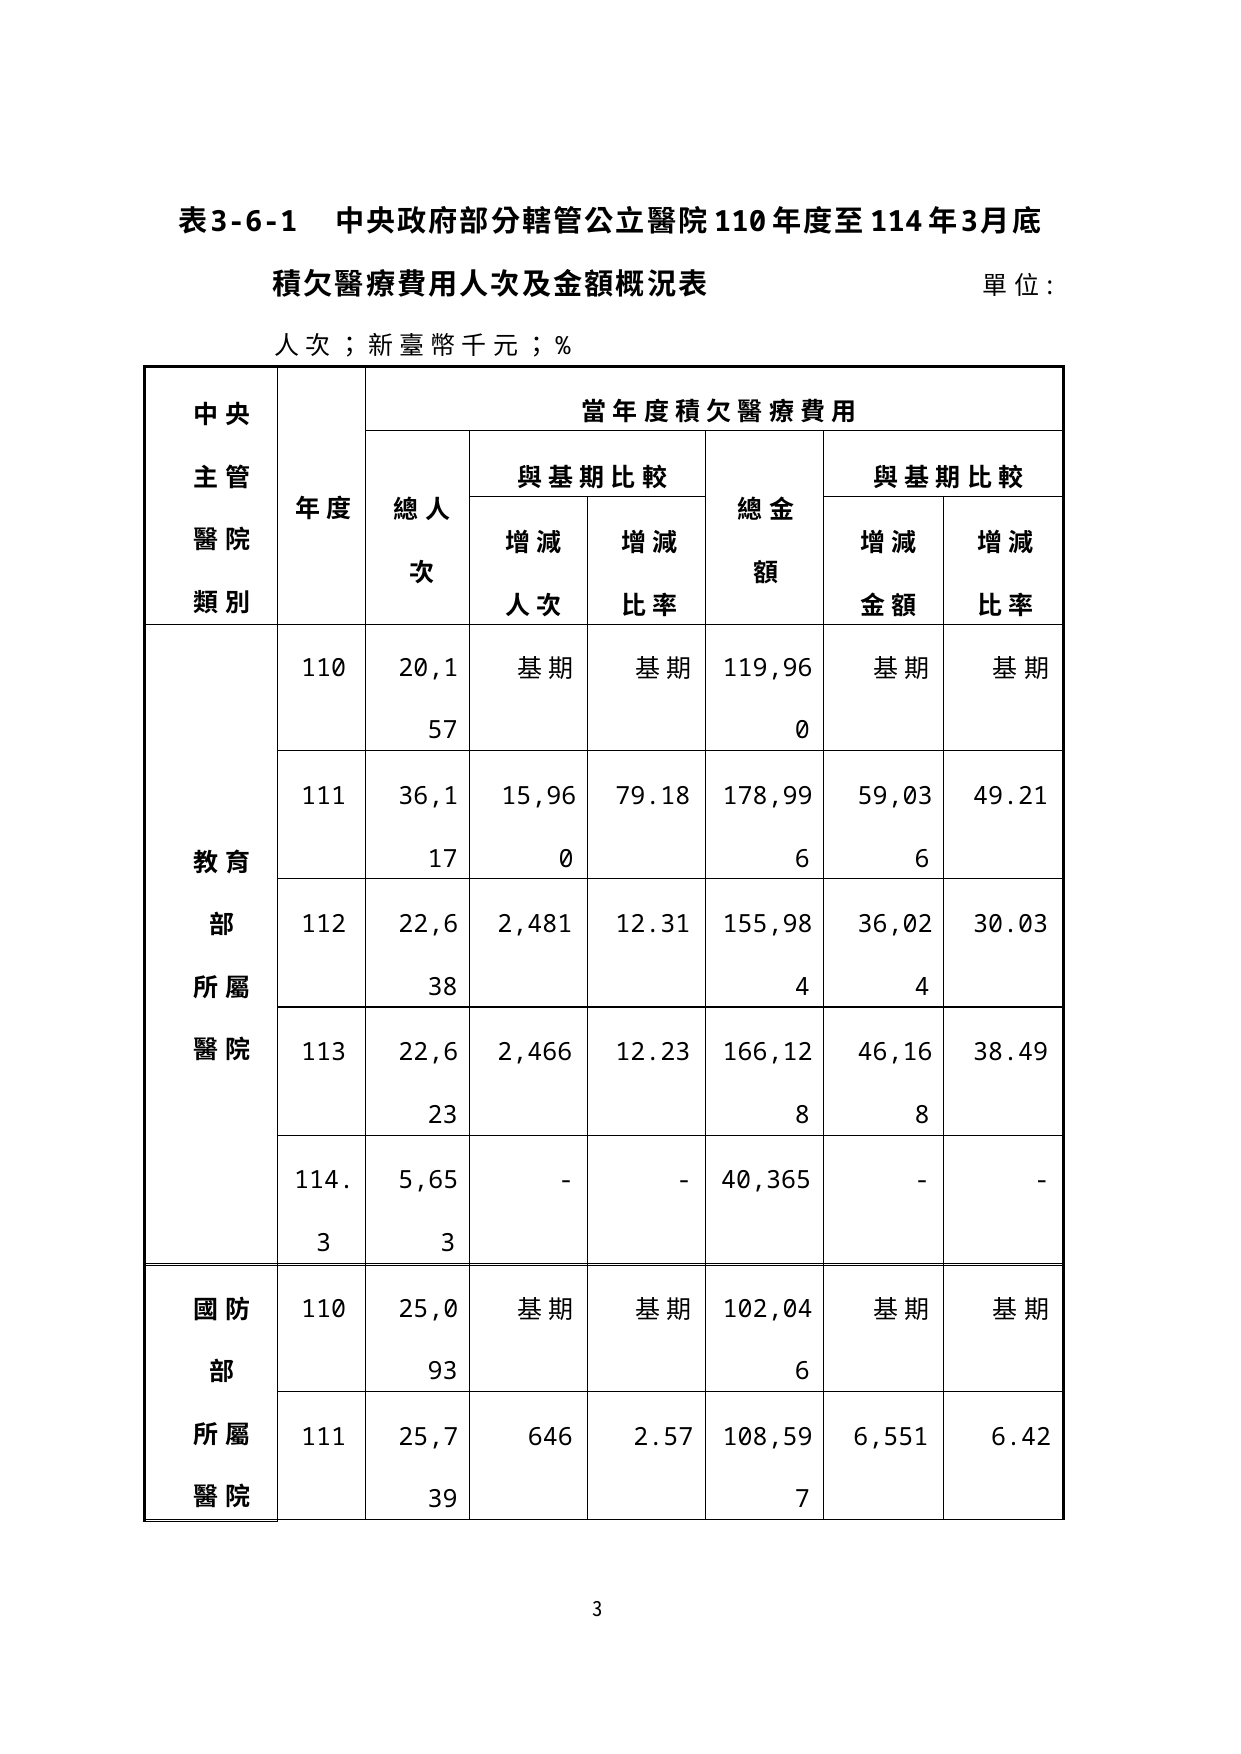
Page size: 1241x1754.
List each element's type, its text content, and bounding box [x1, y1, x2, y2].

table_header 年度 [278, 368, 365, 624]
table_cell 增減 人次 [470, 497, 587, 624]
table_cell 與基期比較 [470, 431, 705, 496]
table_cell 108,597 [706, 1392, 823, 1519]
table_cell 6.42 [944, 1392, 1062, 1519]
table_cell 38.49 [944, 1008, 1062, 1134]
table_cell 基期 [824, 625, 943, 750]
table_cell 總金額 [706, 431, 823, 624]
table_cell 110 [278, 1266, 365, 1391]
table_cell 5,653 [366, 1136, 469, 1263]
table_cell 102,046 [706, 1266, 823, 1391]
table_cell 178,996 [706, 751, 823, 878]
table_header 中央主管 醫院類別 [146, 368, 277, 624]
table_cell 基期 [824, 1266, 943, 1391]
table_cell 基期 [588, 625, 705, 750]
table_header 當年度積欠醫療費用 [366, 368, 1062, 430]
table_cell 113 [278, 1008, 365, 1134]
table_cell 36,024 [824, 879, 943, 1006]
table_cell 20,157 [366, 625, 469, 750]
table_cell 110 [278, 625, 365, 750]
table_cell 25,739 [366, 1392, 469, 1519]
table_cell - [824, 1136, 943, 1263]
table_cell - [944, 1136, 1062, 1263]
table_cell 2,481 [470, 879, 587, 1006]
table_cell 30.03 [944, 879, 1062, 1006]
table_cell 6,551 [824, 1392, 943, 1519]
table_cell 40,365 [706, 1136, 823, 1263]
table_cell 22,638 [366, 879, 469, 1006]
table_cell 增減 比率 [944, 497, 1062, 624]
table_cell 49.21 [944, 751, 1062, 878]
table_cell 12.23 [588, 1008, 705, 1134]
table_cell - [470, 1136, 587, 1263]
table_cell 教育部 所屬醫院 [146, 625, 277, 1263]
table_cell 112 [278, 879, 365, 1006]
table_cell 79.18 [588, 751, 705, 878]
table_cell 與基期比較 [824, 431, 1062, 496]
table_cell 59,036 [824, 751, 943, 878]
table_cell 166,128 [706, 1008, 823, 1134]
table_cell 22,623 [366, 1008, 469, 1134]
table_cell - [588, 1136, 705, 1263]
table_cell 增減 金額 [824, 497, 943, 624]
table_cell 基期 [944, 625, 1062, 750]
table_cell 2,466 [470, 1008, 587, 1134]
table_cell 646 [470, 1392, 587, 1519]
table_cell 36,117 [366, 751, 469, 878]
table_cell 2.57 [588, 1392, 705, 1519]
text 表3-6-1 中央政府部分轄管公立醫院110年度至114年3月底積欠醫療費用人次及金額概況表 單位:人次；新臺幣千元；% [133, 177, 1048, 365]
table_cell 111 [278, 751, 365, 878]
table_cell 15,960 [470, 751, 587, 878]
table_cell 25,093 [366, 1266, 469, 1391]
table_cell 46,168 [824, 1008, 943, 1134]
table_cell 基期 [470, 625, 587, 750]
table_cell 增減 比率 [588, 497, 705, 624]
table_cell 基期 [944, 1266, 1062, 1391]
table_cell 111 [278, 1392, 365, 1519]
table_cell 12.31 [588, 879, 705, 1006]
table_cell 基期 [588, 1266, 705, 1391]
table_cell 國防部 所屬醫院 [146, 1266, 277, 1519]
table_cell 總人次 [366, 431, 469, 624]
table_cell 119,960 [706, 625, 823, 750]
table_cell 基期 [470, 1266, 587, 1391]
table_cell 155,984 [706, 879, 823, 1006]
table_cell 114.3 [278, 1136, 365, 1263]
